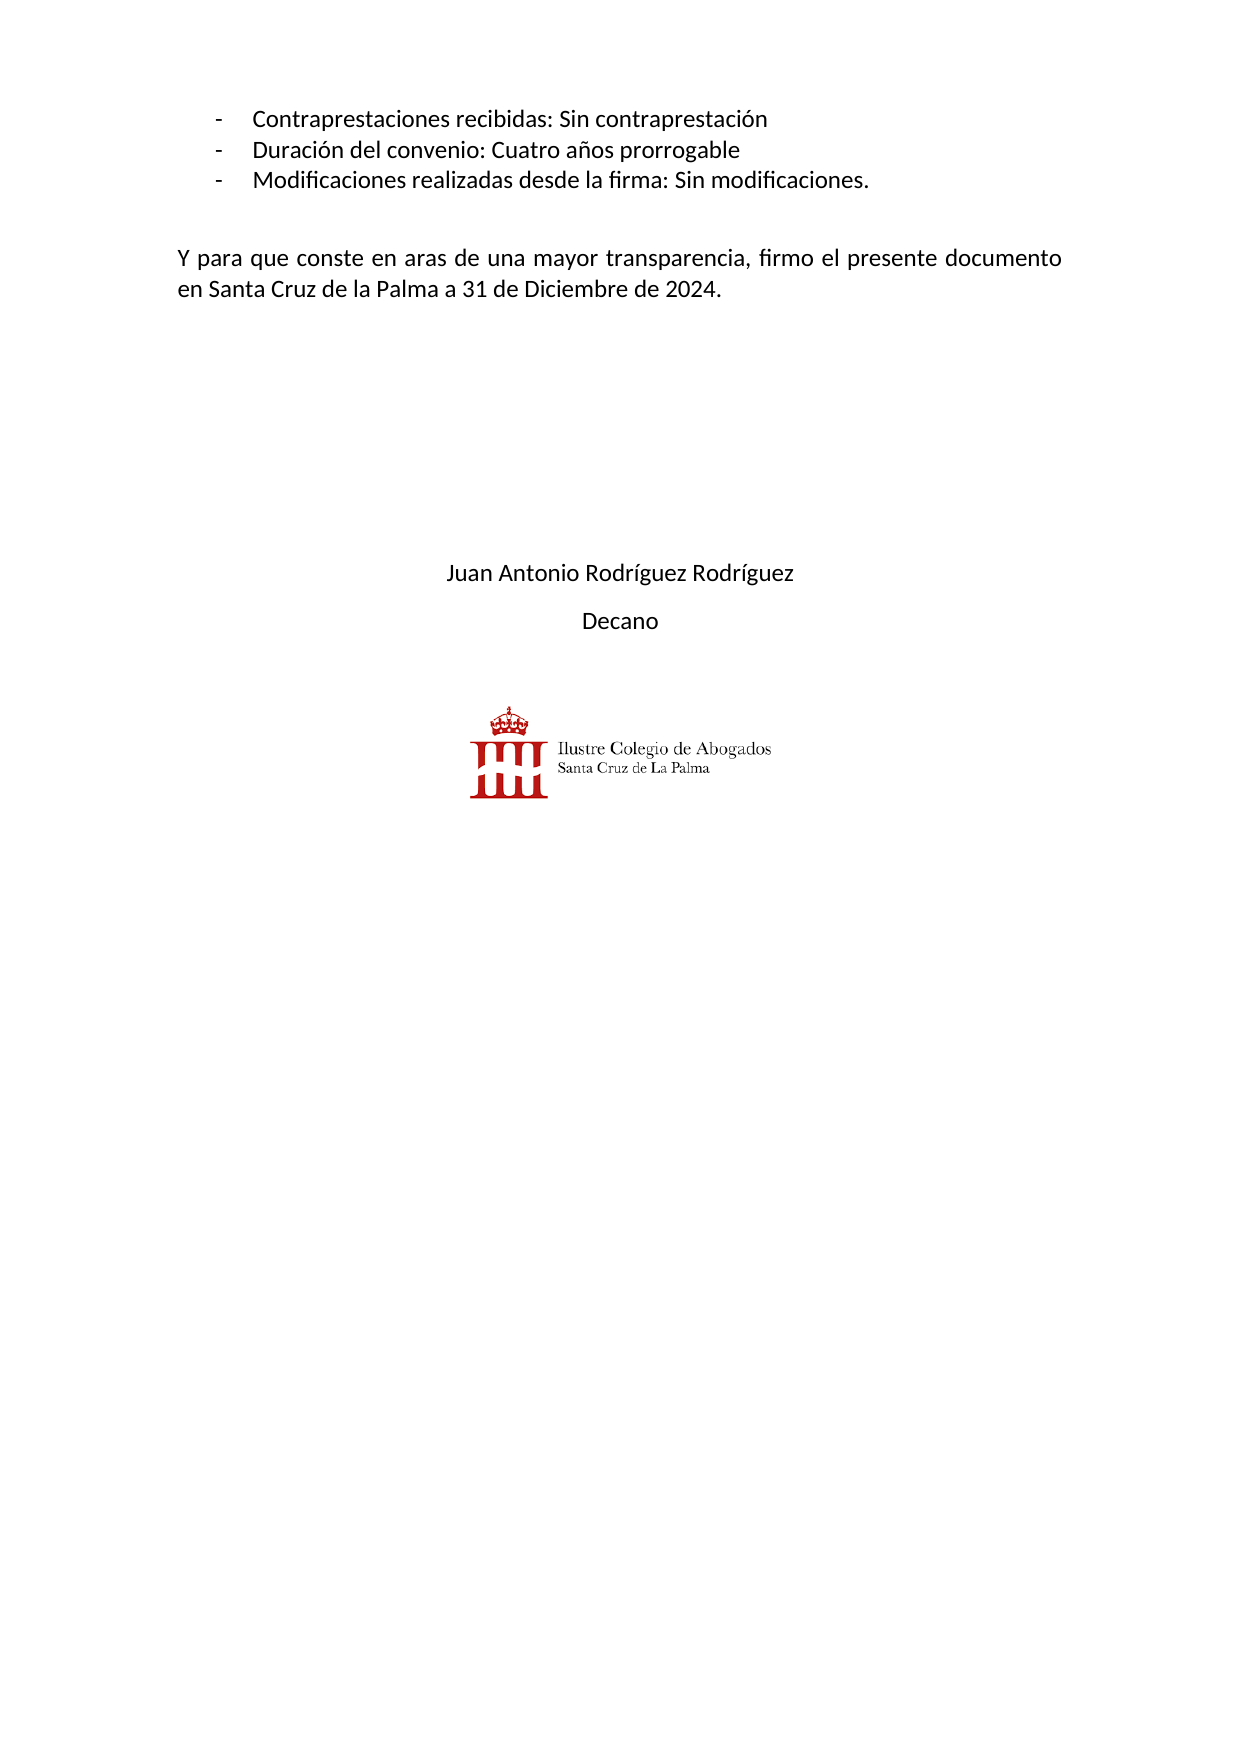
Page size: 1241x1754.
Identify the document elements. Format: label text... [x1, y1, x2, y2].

list Modificaciones realizadas desde la firma: Sin modificaciones. [215, 164, 1063, 195]
text Y para que conste en aras de una mayor transparencia, firmo el presente documento en Santa Cruz de la Palma a 31 de Diciembre de 2024. [177, 242, 1063, 304]
text Decano [177, 605, 1063, 635]
list Duración del convenio: Cuatro años prorrogable [215, 134, 1063, 164]
text Juan Antonio Rodríguez Rodríguez [177, 557, 1063, 588]
list Contraprestaciones recibidas: Sin contraprestación [215, 103, 1063, 134]
